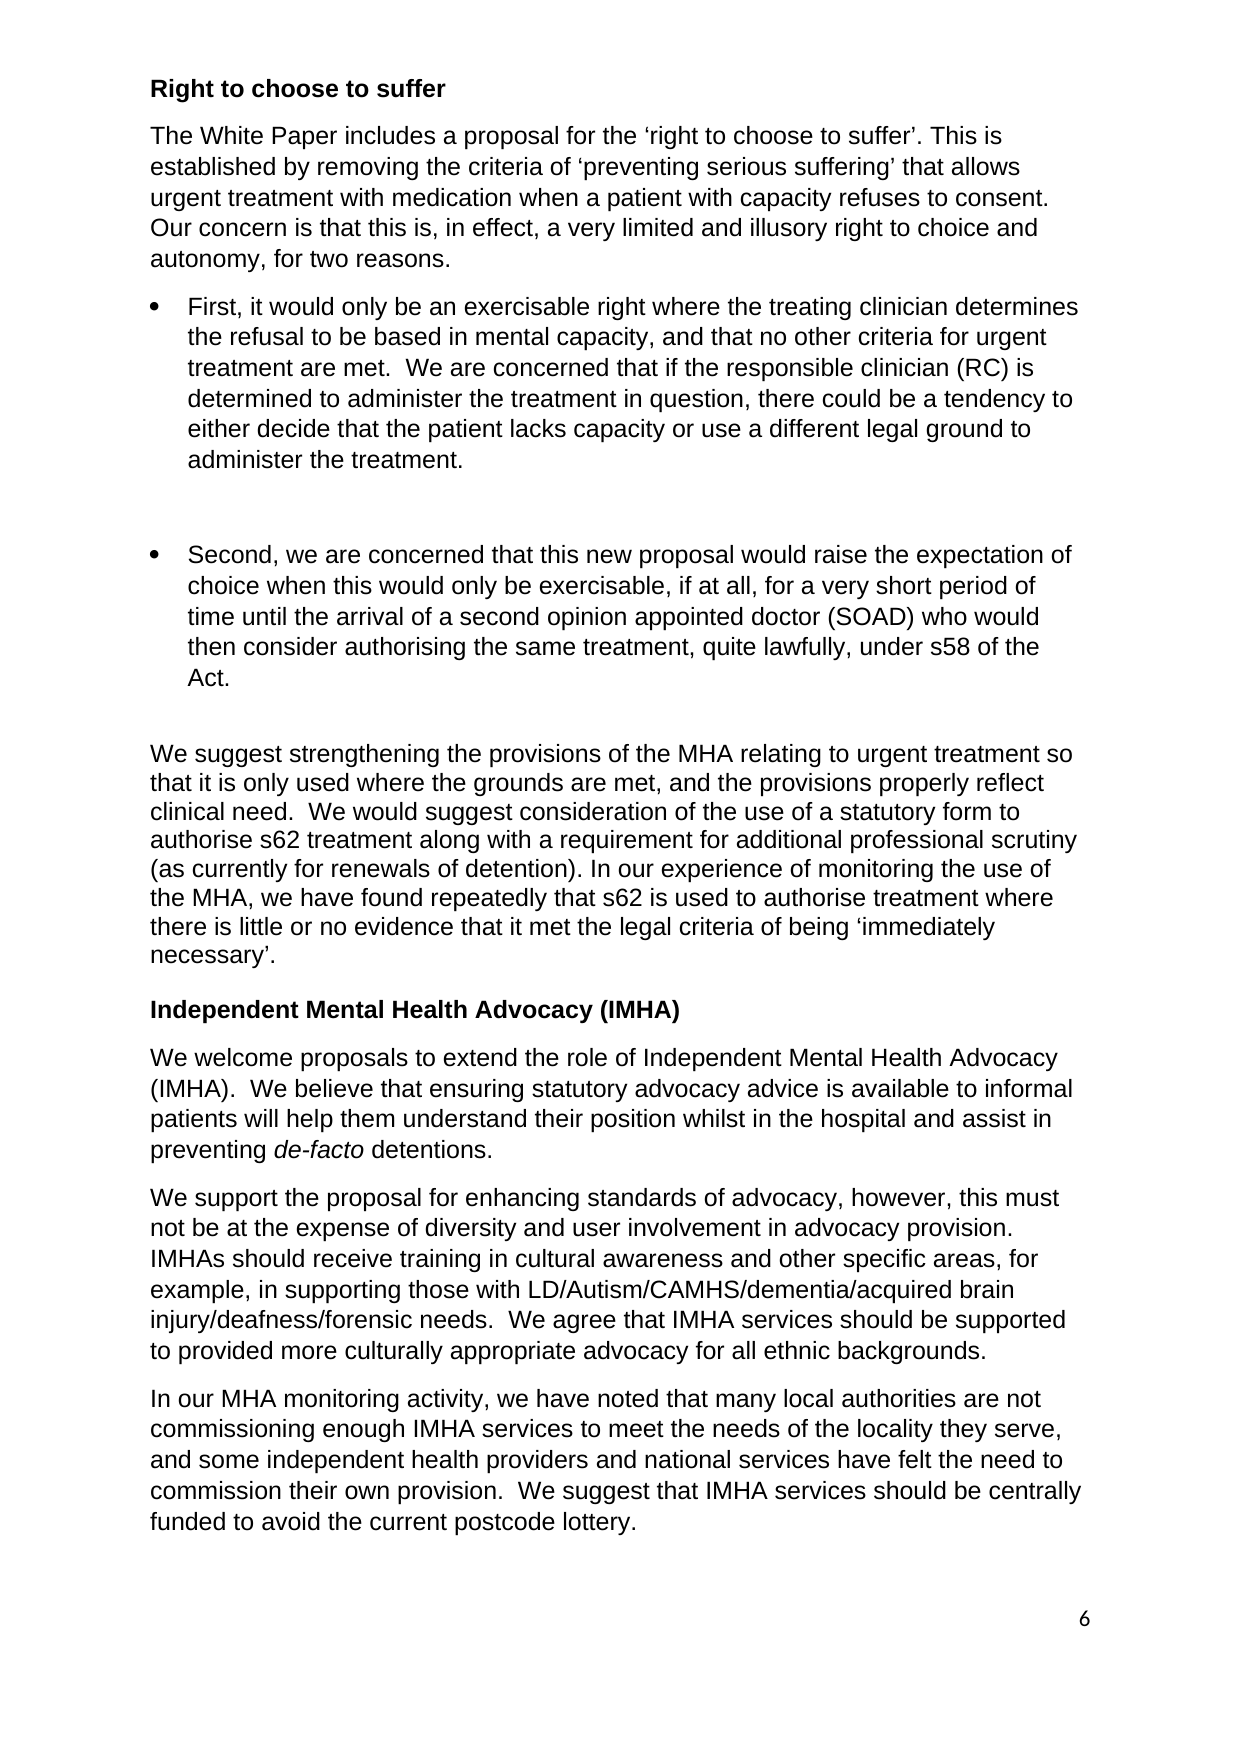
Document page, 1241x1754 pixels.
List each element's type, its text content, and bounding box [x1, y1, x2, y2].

list First, it would only be an exercisable right where the treating clinician determines the refusal to be based in mental capacity, and that no other criteria for urgent treatment are met. We are concerned that if the responsible clinician (RC) is determined to administer the treatment in question, there could be a tendency to either decide that the patient lacks capacity or use a different legal ground to administer the treatment. [150, 291, 1090, 474]
text Right to choose to suffer [150, 74, 1090, 102]
text The White Paper includes a proposal for the ‘right to choose to suffer’. This is established by removing the criteria of ‘preventing serious suffering’ that allows urgent treatment with medication when a patient with capacity refuses to consent. Our concern is that this is, in effect, a very limited and illusory right to choice and autonomy, for two reasons. [150, 121, 1090, 273]
text We support the proposal for enhancing standards of advocacy, however, this must not be at the expense of diversity and user involvement in advocacy provision. IMHAs should receive training in cultural awareness and other specific areas, for example, in supporting those with LD/Autism/CAMHS/dementia/acquired brain injury/deafness/forensic needs. We agree that IMHA services should be supported to provided more culturally appropriate advocacy for all ethnic backgrounds. [150, 1182, 1090, 1365]
text We suggest strengthening the provisions of the MHA relating to urgent treatment so that it is only used where the grounds are met, and the provisions properly reflect clinical need. We would suggest consideration of the use of a statutory form to authorise s62 treatment along with a requirement for additional professional scrutiny (as currently for renewals of detention). In our experience of monitoring the use of the MHA, we have found repeatedly that s62 is used to authorise treatment where there is little or no evidence that it met the legal criteria of being ‘immediately necessary’. [150, 739, 1090, 969]
text We welcome proposals to extend the role of Independent Mental Health Advocacy (IMHA). We believe that ensuring statutory advocacy advice is available to informal patients will help them understand their position whilst in the hospital and assist in preventing de-facto detentions. [150, 1043, 1090, 1164]
list Second, we are concerned that this new proposal would raise the expectation of choice when this would only be exercisable, if at all, for a very short period of time until the arrival of a second opinion appointed doctor (SOAD) who would then consider authorising the same treatment, quite lawfully, under s58 of the Act. [150, 540, 1090, 692]
text Independent Mental Health Advocacy (IMHA) [150, 996, 1090, 1024]
text In our MHA monitoring activity, we have noted that many local authorities are not commissioning enough IMHA services to meet the needs of the locality they serve, and some independent health providers and national services have felt the need to commission their own provision. We suggest that IMHA services should be centrally funded to avoid the current postcode lottery. [150, 1383, 1090, 1535]
